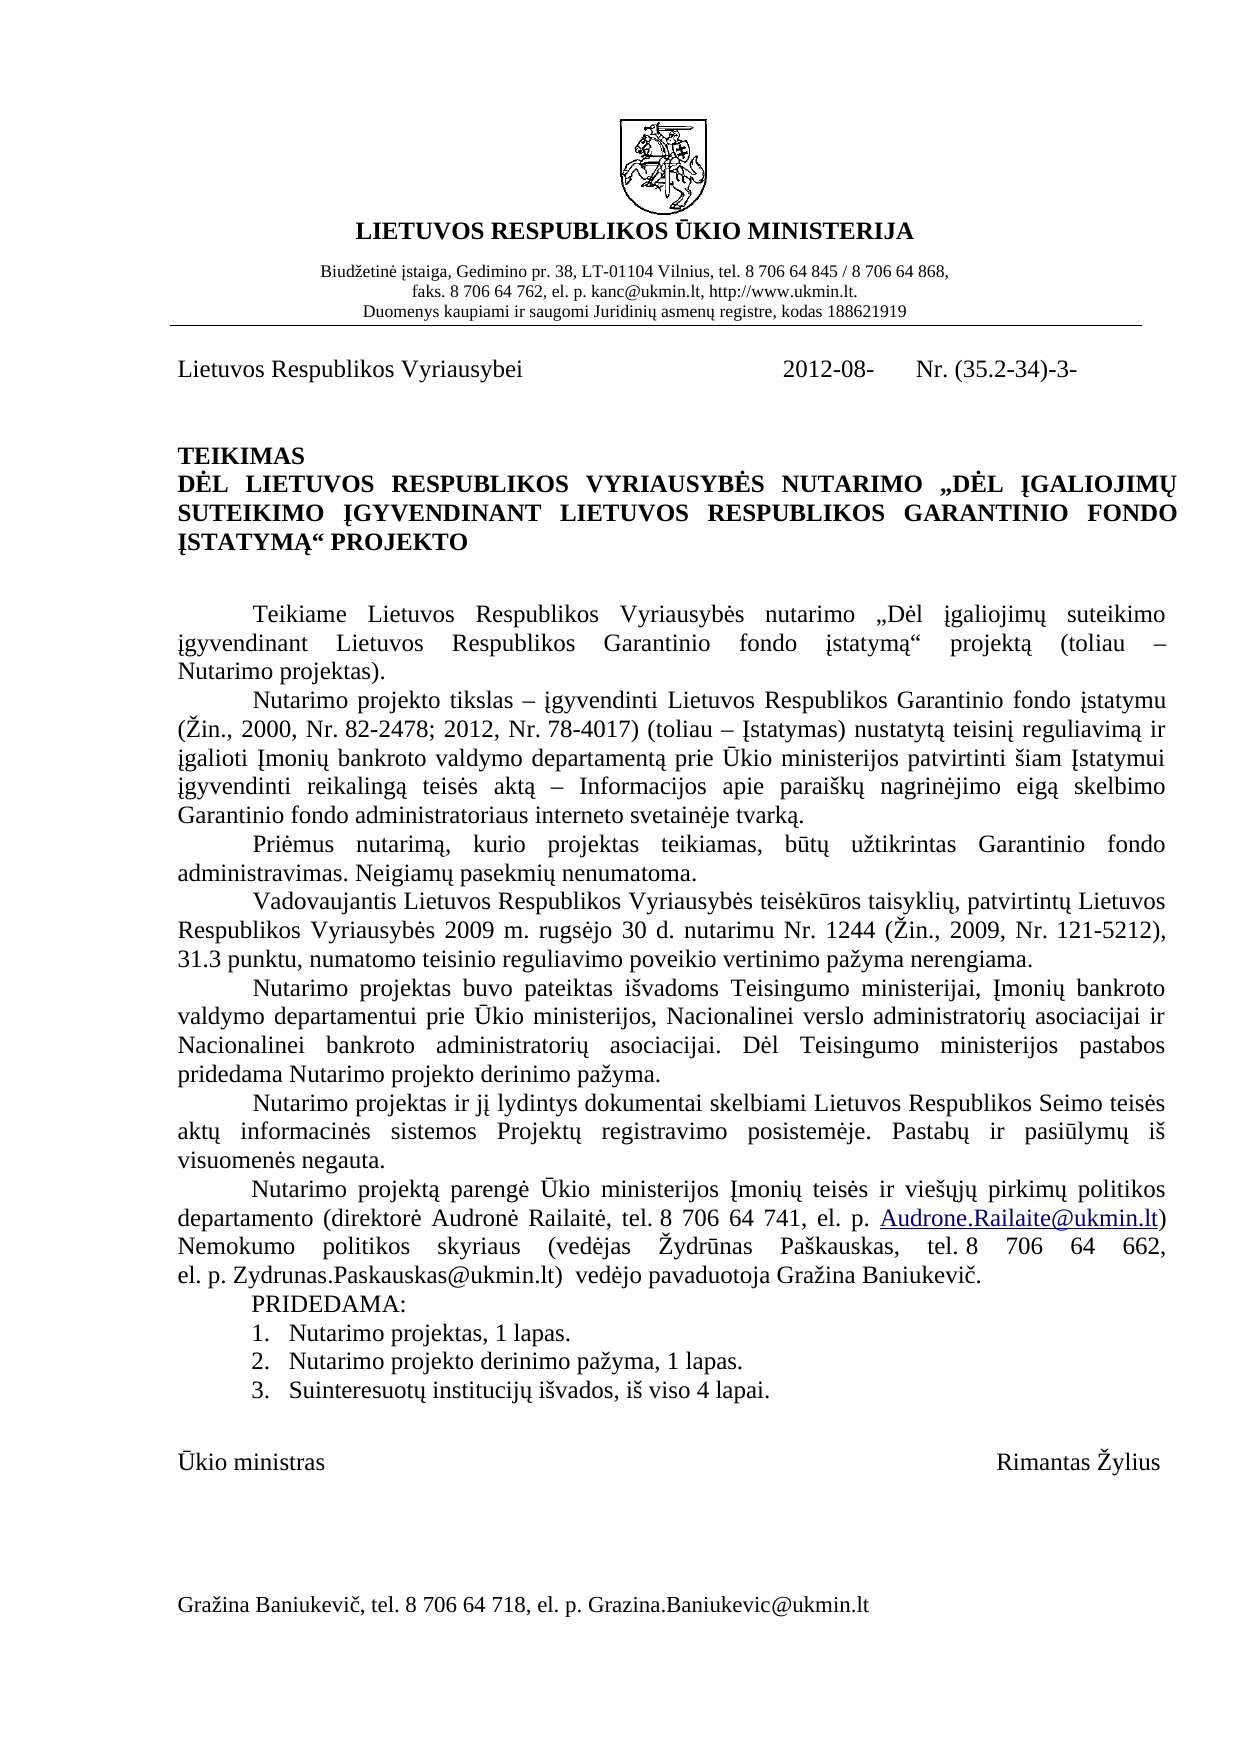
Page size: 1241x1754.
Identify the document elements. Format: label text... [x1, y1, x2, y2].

table_header [768, 326, 783, 383]
table_header Nr. (35.2-34)-3- [916, 326, 1181, 383]
table_cell [768, 412, 783, 469]
list Nutarimo projekto derinimo pažyma, 1 lapas. [251, 1346, 1166, 1375]
text Ūkio ministras Rimantas Žylius [177, 1447, 1166, 1476]
text Nutarimo projektą parengė Ūkio ministerijos Įmonių teisės ir viešųjų pirkimų politikos departamento (direktorė Audronė Railaitė, tel. 8 706 64 741, el. p. Audrone.Railaite@ukmin.lt) Nemokumo politikos skyriaus (vedėjas Žydrūnas Paškauskas, tel. 8 706 64 662, el. p. Zydrunas.Paskauskas@ukmin.lt) vedėjo pavaduotoja Gražina Baniukevič. [177, 1174, 1166, 1289]
list Nutarimo projektas, 1 lapas. [251, 1318, 1166, 1346]
list Suinteresuotų institucijų išvados, iš viso 4 lapai. [251, 1375, 1166, 1404]
text LIETUVOS RESPUBLIKOS ŪKIO MINISTERIJA [88, 135, 1181, 244]
table_cell [916, 412, 1181, 469]
table_cell [783, 412, 916, 469]
text Nutarimo projektas buvo pateiktas išvadoms Teisingumo ministerijai, Įmonių bankroto valdymo departamentui prie Ūkio ministerijos, Nacionalinei verslo administratorių asociacijai ir Nacionalinei bankroto administratorių asociacijai. Dėl Teisingumo ministerijos pastabos pridedama Nutarimo projekto derinimo pažyma. [177, 973, 1166, 1088]
text Biudžetinė įstaiga, Gedimino pr. 38, LT-01104 Vilnius, tel. 8 706 64 845 / 8 706 64 868, faks. 8 706 64 762, el. p. kanc@ukmin.lt, http://www.ukmin.lt. [88, 261, 1181, 301]
table_header 2012-08- [783, 326, 916, 383]
table_header Lietuvos Respublikos Vyriausybei [177, 326, 768, 412]
text Duomenys kaupiami ir saugomi Juridinių asmenų registre, kodas 188621919 [88, 301, 1181, 322]
text Priėmus nutarimą, kurio projektas teikiamas, būtų užtikrintas Garantinio fondo administravimas. Neigiamų pasekmių nenumatoma. [177, 829, 1166, 886]
text Teikiame Lietuvos Respublikos Vyriausybės nutarimo „Dėl įgaliojimų suteikimo įgyvendinant Lietuvos Respublikos Garantinio fondo įstatymą“ projektą (toliau – Nutarimo projektas). [177, 599, 1166, 685]
text Gražina Baniukevič, tel. 8 706 64 718, el. p. Grazina.Baniukevic@ukmin.lt [177, 1591, 1166, 1617]
table_cell TEIKIMAS [177, 412, 768, 469]
text Nutarimo projekto tikslas – įgyvendinti Lietuvos Respublikos Garantinio fondo įstatymu (Žin., 2000, Nr. 82-2478; 2012, Nr. 78-4017) (toliau – Įstatymas) nustatytą teisinį reguliavimą ir įgalioti Įmonių bankroto valdymo departamentą prie Ūkio ministerijos patvirtinti šiam Įstatymui įgyvendinti reikalingą teisės aktą – Informacijos apie paraiškų nagrinėjimo eigą skelbimo Garantinio fondo administratoriaus interneto svetainėje tvarką. [177, 685, 1166, 829]
text PRIDEDAMA: [177, 1289, 1166, 1318]
table_cell DĖL LIETUVOS RESPUBLIKOS VYRIAUSYBĖS NUTARIMO „DĖL ĮGALIOJIMŲ SUTEIKIMO ĮGYVENDINANT LIETUVOS RESPUBLIKOS GARANTINIO FONDO ĮSTATYMĄ“ PROJEKTO [177, 470, 1181, 556]
table_cell [768, 383, 783, 412]
text Nutarimo projektas ir jį lydintys dokumentai skelbiami Lietuvos Respublikos Seimo teisės aktų informacinės sistemos Projektų registravimo posistemėje. Pastabų ir pasiūlymų iš visuomenės negauta. [177, 1088, 1166, 1174]
table_cell [783, 383, 916, 412]
table_cell [916, 383, 1181, 412]
text Vadovaujantis Lietuvos Respublikos Vyriausybės teisėkūros taisyklių, patvirtintų Lietuvos Respublikos Vyriausybės 2009 m. rugsėjo 30 d. nutarimu Nr. 1244 (Žin., 2009, Nr. 121-5212), 31.3 punktu, numatomo teisinio reguliavimo poveikio vertinimo pažyma nerengiama. [177, 886, 1166, 973]
